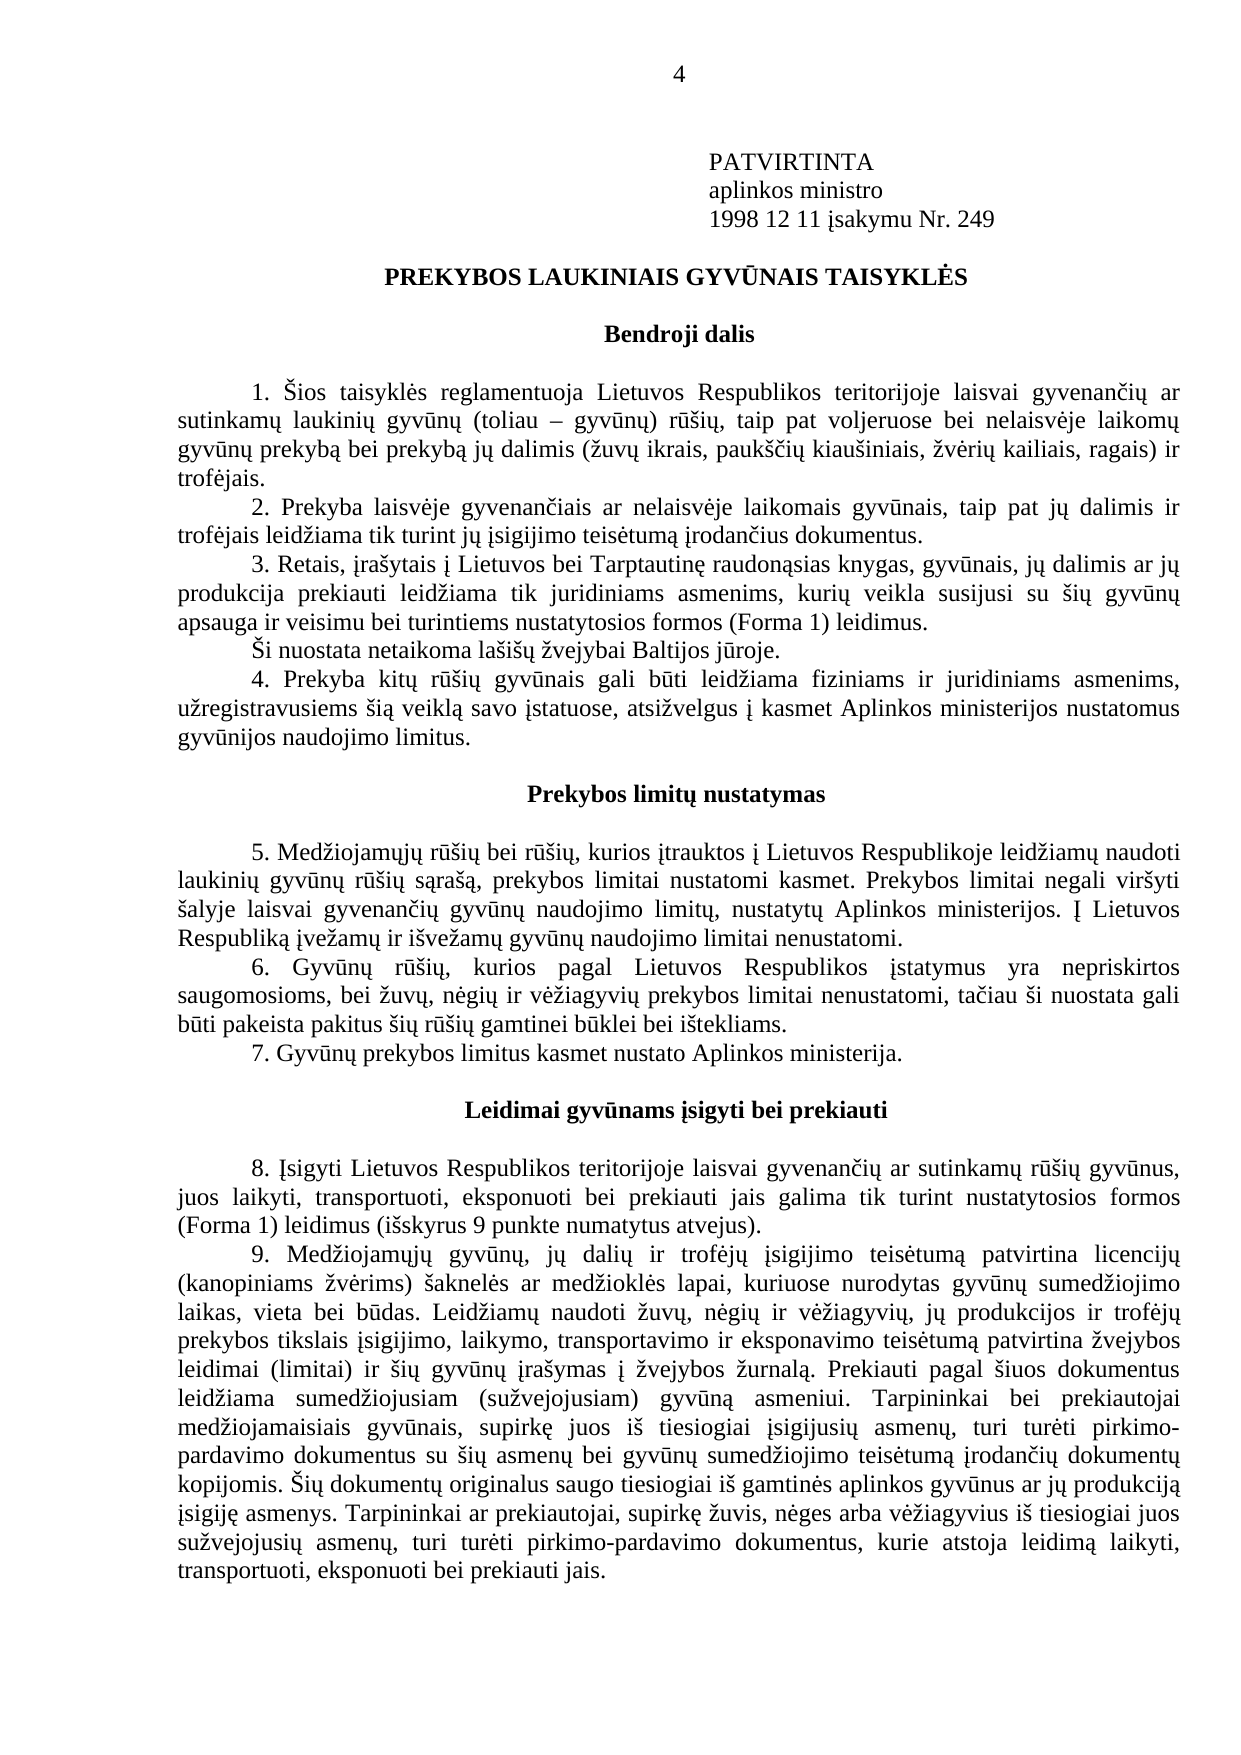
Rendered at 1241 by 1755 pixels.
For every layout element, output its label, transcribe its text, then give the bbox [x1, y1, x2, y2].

text 3. Retais, įrašytais į Lietuvos bei Tarptautinę raudonąsias knygas, gyvūnais, jų dalimis ar jų produkcija prekiauti leidžiama tik juridiniams asmenims, kurių veikla susijusi su šių gyvūnų apsauga ir veisimu bei turintiems nustatytosios formos (Forma 1) leidimus. [177, 549, 1181, 636]
text 4. Prekyba kitų rūšių gyvūnais gali būti leidžiama fiziniams ir juridiniams asmenims, užregistravusiems šią veiklą savo įstatuose, atsižvelgus į kasmet Aplinkos ministerijos nustatomus gyvūnijos naudojimo limitus. [177, 664, 1181, 751]
text Patvirtinta [177, 147, 1181, 176]
text Ši nuostata netaikoma lašišų žvejybai Baltijos jūroje. [177, 636, 1181, 664]
text 9. Medžiojamųjų gyvūnų, jų dalių ir trofėjų įsigijimo teisėtumą patvirtina licencijų (kanopiniams žvėrims) šaknelės ar medžioklės lapai, kuriuose nurodytas gyvūnų sumedžiojimo laikas, vieta bei būdas. Leidžiamų naudoti žuvų, nėgių ir vėžiagyvių, jų produkcijos ir trofėjų prekybos tikslais įsigijimo, laikymo, transportavimo ir eksponavimo teisėtumą patvirtina žvejybos leidimai (limitai) ir šių gyvūnų įrašymas į žvejybos žurnalą. Prekiauti pagal šiuos dokumentus leidžiama sumedžiojusiam (sužvejojusiam) gyvūną asmeniui. Tarpininkai bei prekiautojai medžiojamaisiais gyvūnais, supirkę juos iš tiesiogiai įsigijusių asmenų, turi turėti pirkimo-pardavimo dokumentus su šių asmenų bei gyvūnų sumedžiojimo teisėtumą įrodančių dokumentų kopijomis. Šių dokumentų originalus saugo tiesiogiai iš gamtinės aplinkos gyvūnus ar jų produkciją įsigiję asmenys. Tarpininkai ar prekiautojai, supirkę žuvis, nėges arba vėžiagyvius iš tiesiogiai juos sužvejojusių asmenų, turi turėti pirkimo-pardavimo dokumentus, kurie atstoja leidimą laikyti, transportuoti, eksponuoti bei prekiauti jais. [177, 1239, 1181, 1584]
text 7. Gyvūnų prekybos limitus kasmet nustato Aplinkos ministerija. [177, 1038, 1181, 1067]
text Prekybos limitų nustatymas [177, 779, 1181, 808]
text 1998 12 11 įsakymu Nr. 249 [177, 204, 1181, 233]
text aplinkos ministro [177, 176, 1181, 204]
text 5. Medžiojamųjų rūšių bei rūšių, kurios įtrauktos į Lietuvos Respublikoje leidžiamų naudoti laukinių gyvūnų rūšių sąrašą, prekybos limitai nustatomi kasmet. Prekybos limitai negali viršyti šalyje laisvai gyvenančių gyvūnų naudojimo limitų, nustatytų Aplinkos ministerijos. Į Lietuvos Respubliką įvežamų ir išvežamų gyvūnų naudojimo limitai nenustatomi. [177, 837, 1181, 952]
text 8. Įsigyti Lietuvos Respublikos teritorijoje laisvai gyvenančių ar sutinkamų rūšių gyvūnus, juos laikyti, transportuoti, eksponuoti bei prekiauti jais galima tik turint nustatytosios formos (Forma 1) leidimus (išskyrus 9 punkte numatytus atvejus). [177, 1153, 1181, 1239]
text Bendroji dalis [177, 319, 1181, 348]
text 1. Šios taisyklės reglamentuoja Lietuvos Respublikos teritorijoje laisvai gyvenančių ar sutinkamų laukinių gyvūnų (toliau – gyvūnų) rūšių, taip pat voljeruose bei nelaisvėje laikomų gyvūnų prekybą bei prekybą jų dalimis (žuvų ikrais, paukščių kiaušiniais, žvėrių kailiais, ragais) ir trofėjais. [177, 377, 1181, 492]
text PREKYBOS LAUKINIAIS GYVŪNAIS TAISYKLĖS [177, 262, 1181, 291]
text 2. Prekyba laisvėje gyvenančiais ar nelaisvėje laikomais gyvūnais, taip pat jų dalimis ir trofėjais leidžiama tik turint jų įsigijimo teisėtumą įrodančius dokumentus. [177, 492, 1181, 549]
text 6. Gyvūnų rūšių, kurios pagal Lietuvos Respublikos įstatymus yra nepriskirtos saugomosioms, bei žuvų, nėgių ir vėžiagyvių prekybos limitai nenustatomi, tačiau ši nuostata gali būti pakeista pakitus šių rūšių gamtinei būklei bei ištekliams. [177, 952, 1181, 1038]
text Leidimai gyvūnams įsigyti bei prekiauti [177, 1096, 1181, 1124]
